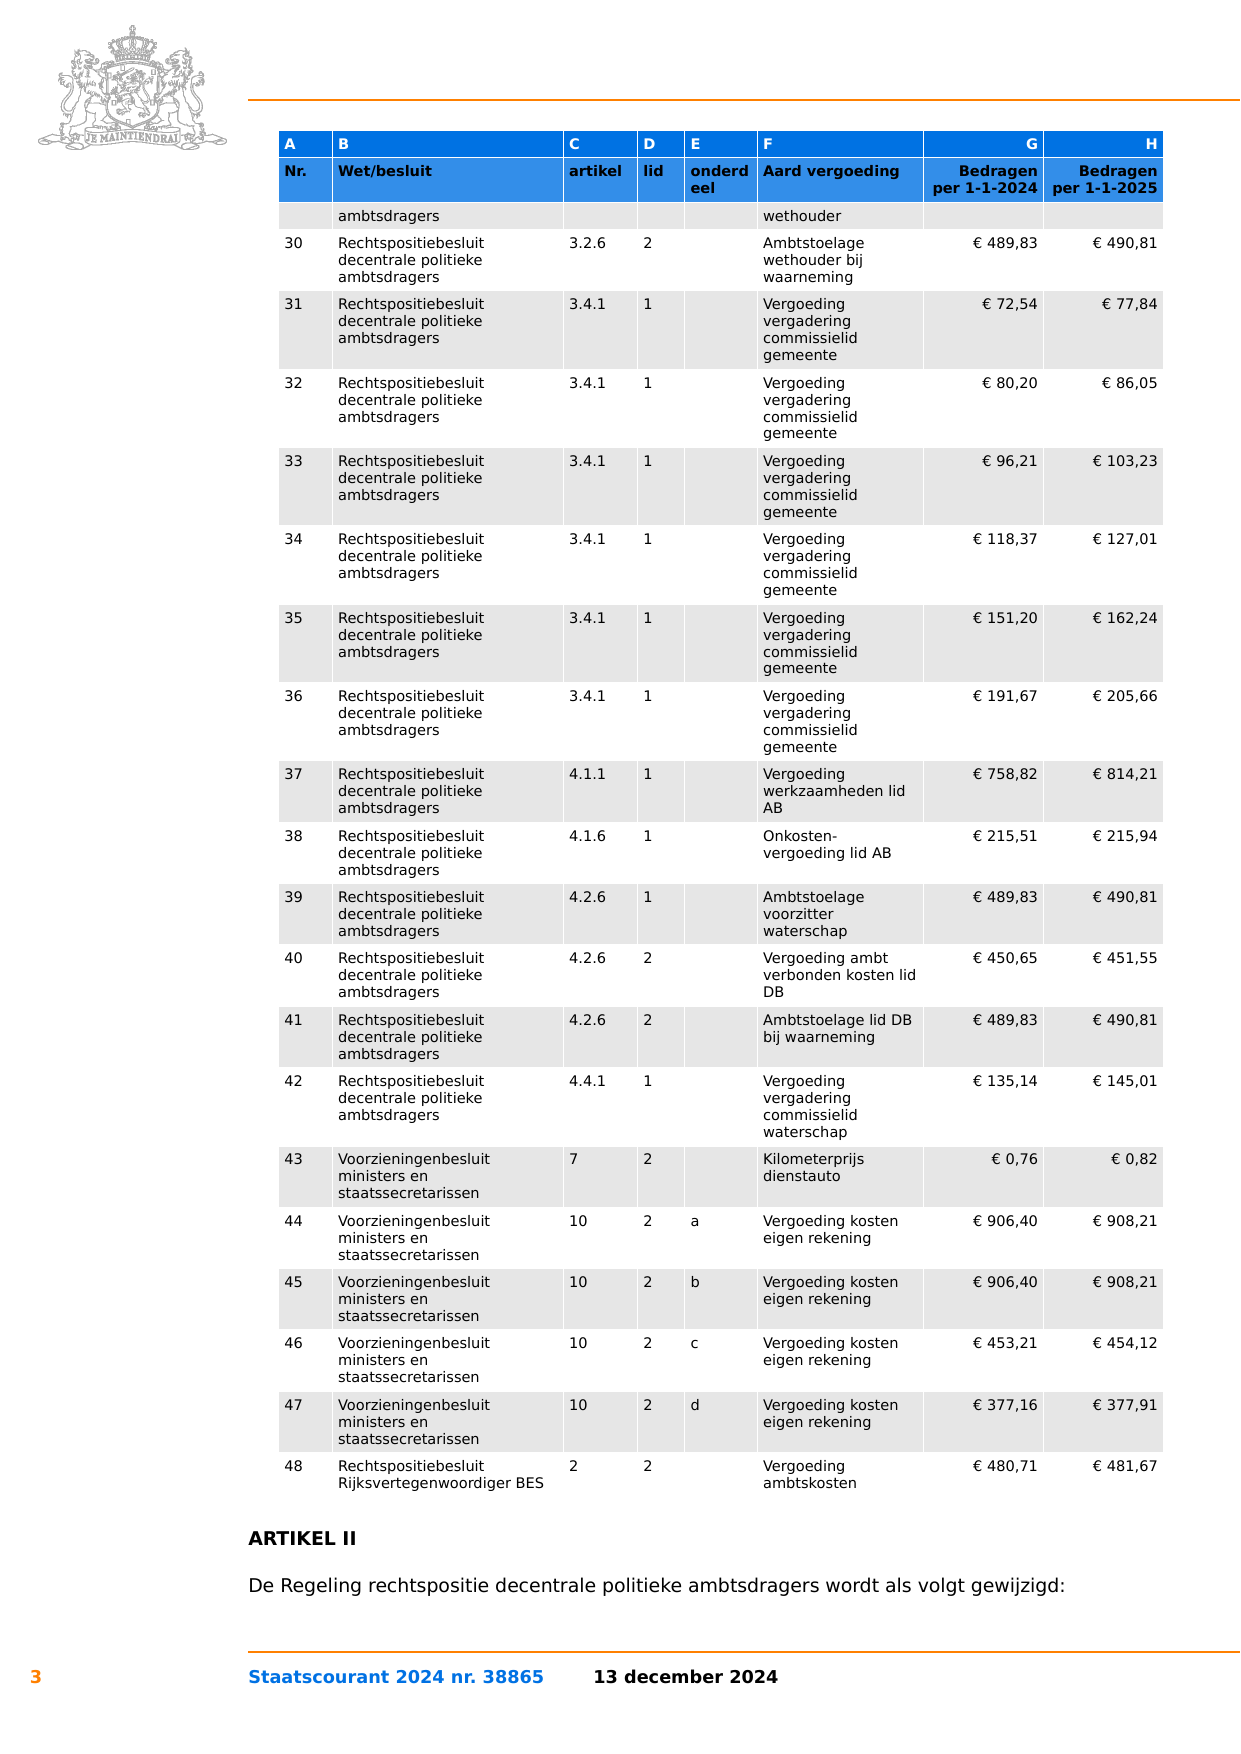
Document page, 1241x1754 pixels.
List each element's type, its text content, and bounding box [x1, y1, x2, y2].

table_cell 48 [279, 1453, 332, 1497]
table_cell [279, 203, 332, 229]
table_cell 2 [638, 1147, 684, 1207]
table_cell 1 [638, 605, 684, 682]
table_cell Rechtspositiebesluit decentrale politieke ambtsdragers [333, 884, 563, 944]
table_cell [685, 291, 757, 369]
table_cell Rechtspositiebesluit decentrale politieke ambtsdragers [333, 230, 563, 290]
table_cell 1 [638, 291, 684, 369]
table_cell € 481,67 [1044, 1453, 1163, 1497]
table_cell Vergoeding vergadering commissielid gemeente [758, 370, 923, 447]
table_cell Bedragen per 1-1-2024 [924, 158, 1043, 202]
table_cell Vergoeding vergadering commissielid waterschap [758, 1068, 923, 1146]
table_header D [638, 131, 684, 157]
table_cell 2 [638, 1453, 684, 1497]
table_cell € 480,71 [924, 1453, 1043, 1497]
table_cell onderdeel [685, 158, 757, 202]
table_cell Rechtspositiebesluit decentrale politieke ambtsdragers [333, 605, 563, 682]
table_cell [685, 683, 757, 760]
table_cell € 450,65 [924, 946, 1043, 1006]
table_cell [685, 203, 757, 229]
table_cell 3.4.1 [564, 526, 637, 604]
table_cell [685, 230, 757, 290]
table_cell 1 [638, 526, 684, 604]
table_cell [685, 605, 757, 682]
table_cell Onkosten-vergoeding lid AB [758, 823, 923, 883]
table_cell Rechtspositiebesluit decentrale politieke ambtsdragers [333, 1007, 563, 1067]
table_cell Rechtspositiebesluit decentrale politieke ambtsdragers [333, 448, 563, 525]
table_cell Bedragen per 1-1-2025 [1044, 158, 1163, 202]
table_cell Vergoeding ambt verbonden kosten lid DB [758, 946, 923, 1006]
table_header C [564, 131, 637, 157]
table_cell 1 [638, 884, 684, 944]
table_cell 2 [638, 1392, 684, 1452]
table_cell 32 [279, 370, 332, 447]
table_cell 2 [638, 1331, 684, 1391]
table_cell 1 [638, 683, 684, 760]
table_cell 46 [279, 1331, 332, 1391]
table_cell 10 [564, 1331, 637, 1391]
table_cell lid [638, 158, 684, 202]
table_cell Vergoeding vergadering commissielid gemeente [758, 683, 923, 760]
table_cell 1 [638, 1068, 684, 1146]
text De Regeling rechtspositie decentrale politieke ambtsdragers wordt als volgt gewijzigd: [248, 1575, 1163, 1597]
table_cell Voorzieningenbesluit ministers en staatssecretarissen [333, 1269, 563, 1329]
table_cell € 906,40 [924, 1269, 1043, 1329]
table_cell Vergoeding kosten eigen rekening [758, 1392, 923, 1452]
table_cell Vergoeding vergadering commissielid gemeente [758, 605, 923, 682]
table_header H [1044, 131, 1163, 157]
table_cell [685, 448, 757, 525]
table_cell Voorzieningenbesluit ministers en staatssecretarissen [333, 1208, 563, 1268]
table_cell Aard vergoeding [758, 158, 923, 202]
table_cell 31 [279, 291, 332, 369]
table_cell € 490,81 [1044, 884, 1163, 944]
table_cell 36 [279, 683, 332, 760]
table_cell € 490,81 [1044, 1007, 1163, 1067]
table_cell 3.4.1 [564, 370, 637, 447]
table_cell 43 [279, 1147, 332, 1207]
table_cell € 451,55 [1044, 946, 1163, 1006]
table_cell € 80,20 [924, 370, 1043, 447]
table_cell 30 [279, 230, 332, 290]
table_cell € 0,76 [924, 1147, 1043, 1207]
table_cell 1 [638, 761, 684, 822]
table_cell Ambtstoelage voorzitter waterschap [758, 884, 923, 944]
table_cell Nr. [279, 158, 332, 202]
table_cell 3.4.1 [564, 605, 637, 682]
table_cell 10 [564, 1392, 637, 1452]
table_cell 42 [279, 1068, 332, 1146]
table_cell [685, 1007, 757, 1067]
table_header F [758, 131, 923, 157]
table_cell 2 [638, 1269, 684, 1329]
table_cell € 908,21 [1044, 1208, 1163, 1268]
table_cell 7 [564, 1147, 637, 1207]
table_cell Rechtspositiebesluit Rijksvertegenwoordiger BES [333, 1453, 563, 1497]
table_cell € 906,40 [924, 1208, 1043, 1268]
table_cell 4.1.6 [564, 823, 637, 883]
table_cell Rechtspositiebesluit decentrale politieke ambtsdragers [333, 823, 563, 883]
table_cell 1 [638, 448, 684, 525]
table_cell a [685, 1208, 757, 1268]
table_cell 37 [279, 761, 332, 822]
table_cell € 127,01 [1044, 526, 1163, 604]
table_cell € 215,51 [924, 823, 1043, 883]
table_cell Voorzieningenbesluit ministers en staatssecretarissen [333, 1147, 563, 1207]
table_cell [685, 884, 757, 944]
table_cell artikel [564, 158, 637, 202]
table_cell ambtsdragers [333, 203, 563, 229]
table_header E [685, 131, 757, 157]
table_cell [638, 203, 684, 229]
table_cell Vergoeding vergadering commissielid gemeente [758, 526, 923, 604]
table_cell 44 [279, 1208, 332, 1268]
table_cell 2 [564, 1453, 637, 1497]
table_cell € 490,81 [1044, 230, 1163, 290]
table_cell € 96,21 [924, 448, 1043, 525]
table_header G [924, 131, 1043, 157]
table_cell 4.2.6 [564, 884, 637, 944]
table_cell 38 [279, 823, 332, 883]
table_cell [1044, 203, 1163, 229]
table_cell Rechtspositiebesluit decentrale politieke ambtsdragers [333, 1068, 563, 1146]
table_cell € 86,05 [1044, 370, 1163, 447]
table_cell Rechtspositiebesluit decentrale politieke ambtsdragers [333, 370, 563, 447]
table_cell € 72,54 [924, 291, 1043, 369]
table_cell 39 [279, 884, 332, 944]
table_cell € 215,94 [1044, 823, 1163, 883]
table_cell Rechtspositiebesluit decentrale politieke ambtsdragers [333, 761, 563, 822]
table_cell [685, 370, 757, 447]
table_cell 35 [279, 605, 332, 682]
table_cell [685, 1453, 757, 1497]
table_cell b [685, 1269, 757, 1329]
table_cell 4.4.1 [564, 1068, 637, 1146]
table_cell [924, 203, 1043, 229]
table_cell 4.2.6 [564, 946, 637, 1006]
table_cell € 191,67 [924, 683, 1043, 760]
table_cell € 135,14 [924, 1068, 1043, 1146]
table_cell 47 [279, 1392, 332, 1452]
table_cell 2 [638, 1208, 684, 1268]
table_cell € 145,01 [1044, 1068, 1163, 1146]
table_cell [685, 1147, 757, 1207]
table_cell € 377,16 [924, 1392, 1043, 1452]
table_cell 34 [279, 526, 332, 604]
table_cell € 453,21 [924, 1331, 1043, 1391]
table_cell 10 [564, 1208, 637, 1268]
table_cell 1 [638, 823, 684, 883]
table_cell € 489,83 [924, 1007, 1043, 1067]
table_cell € 454,12 [1044, 1331, 1163, 1391]
table_cell € 377,91 [1044, 1392, 1163, 1452]
table_header B [333, 131, 563, 157]
table_cell Rechtspositiebesluit decentrale politieke ambtsdragers [333, 526, 563, 604]
table_cell € 814,21 [1044, 761, 1163, 822]
table_cell Wet/besluit [333, 158, 563, 202]
table_cell Vergoeding vergadering commissielid gemeente [758, 448, 923, 525]
table_cell 4.2.6 [564, 1007, 637, 1067]
table_cell Vergoeding kosten eigen rekening [758, 1208, 923, 1268]
table_cell 45 [279, 1269, 332, 1329]
table_cell Rechtspositiebesluit decentrale politieke ambtsdragers [333, 946, 563, 1006]
table_cell € 103,23 [1044, 448, 1163, 525]
table_cell 2 [638, 1007, 684, 1067]
table_cell € 151,20 [924, 605, 1043, 682]
table_cell 2 [638, 230, 684, 290]
table_cell Rechtspositiebesluit decentrale politieke ambtsdragers [333, 683, 563, 760]
table_cell 33 [279, 448, 332, 525]
table_cell Vergoeding vergadering commissielid gemeente [758, 291, 923, 369]
table_cell Ambtstoelage wethouder bij waarneming [758, 230, 923, 290]
table_cell Vergoeding werkzaamheden lid AB [758, 761, 923, 822]
table_cell Rechtspositiebesluit decentrale politieke ambtsdragers [333, 291, 563, 369]
table_cell 4.1.1 [564, 761, 637, 822]
table_cell € 205,66 [1044, 683, 1163, 760]
table_cell [685, 823, 757, 883]
table_cell [685, 946, 757, 1006]
table_cell Voorzieningenbesluit ministers en staatssecretarissen [333, 1392, 563, 1452]
table_cell wethouder [758, 203, 923, 229]
table_header A [279, 131, 332, 157]
table_cell € 118,37 [924, 526, 1043, 604]
table_cell € 77,84 [1044, 291, 1163, 369]
table_cell [685, 761, 757, 822]
table_cell 41 [279, 1007, 332, 1067]
table_cell 1 [638, 370, 684, 447]
table_cell € 0,82 [1044, 1147, 1163, 1207]
table_cell € 758,82 [924, 761, 1043, 822]
subtitle ARTIKEL II [248, 1528, 1163, 1550]
table_cell 3.4.1 [564, 448, 637, 525]
table_cell Ambtstoelage lid DB bij waarneming [758, 1007, 923, 1067]
table_cell 3.4.1 [564, 291, 637, 369]
table_cell 2 [638, 946, 684, 1006]
table_cell 10 [564, 1269, 637, 1329]
table_cell Vergoeding ambtskosten [758, 1453, 923, 1497]
table_cell € 162,24 [1044, 605, 1163, 682]
picture [38, 25, 227, 150]
table_cell c [685, 1331, 757, 1391]
table_cell Vergoeding kosten eigen rekening [758, 1331, 923, 1391]
table_cell € 908,21 [1044, 1269, 1163, 1329]
table_cell Voorzieningenbesluit ministers en staatssecretarissen [333, 1331, 563, 1391]
table_cell Vergoeding kosten eigen rekening [758, 1269, 923, 1329]
table_cell 3.4.1 [564, 683, 637, 760]
table_cell 3.2.6 [564, 230, 637, 290]
table_cell € 489,83 [924, 884, 1043, 944]
table_cell € 489,83 [924, 230, 1043, 290]
table_cell Kilometerprijs dienstauto [758, 1147, 923, 1207]
table_cell [685, 526, 757, 604]
table_cell [685, 1068, 757, 1146]
table_cell d [685, 1392, 757, 1452]
table_cell 40 [279, 946, 332, 1006]
table_cell [564, 203, 637, 229]
